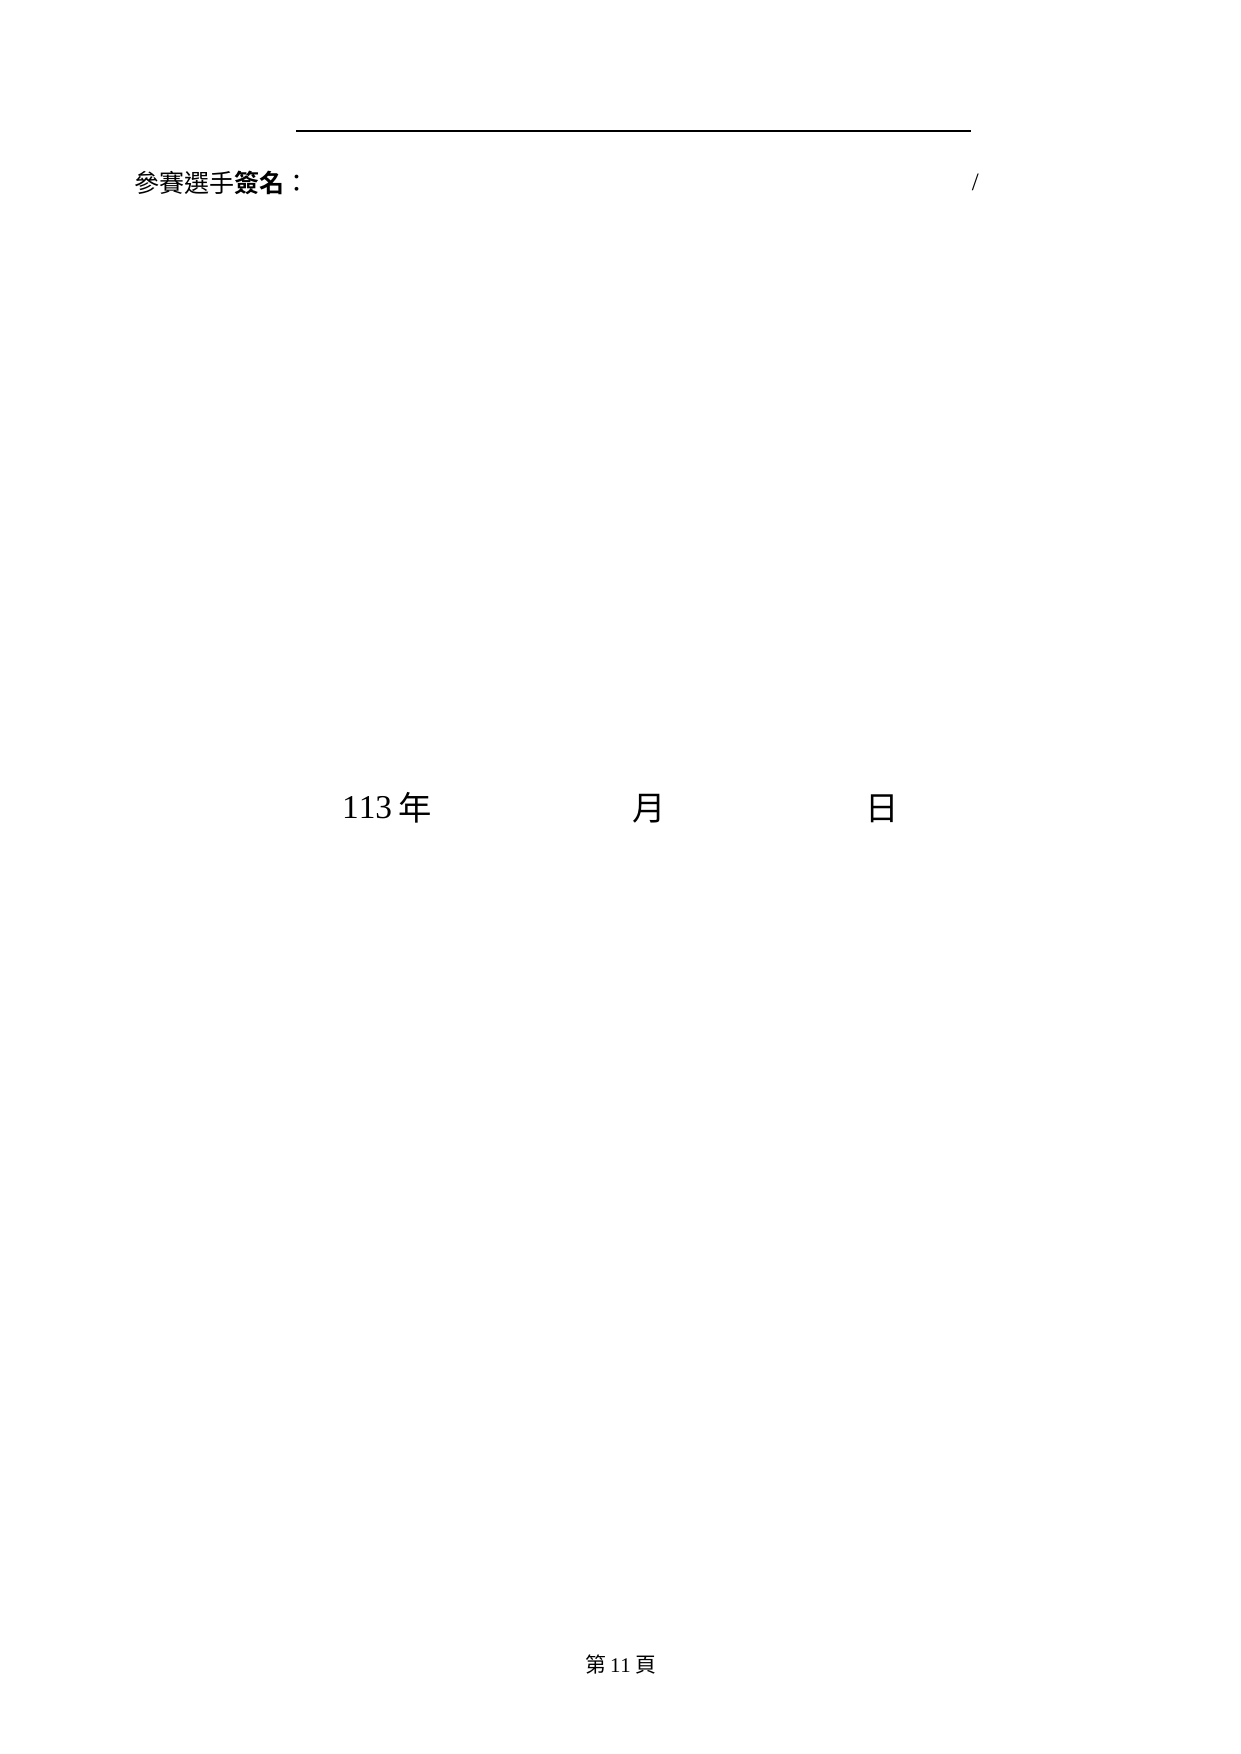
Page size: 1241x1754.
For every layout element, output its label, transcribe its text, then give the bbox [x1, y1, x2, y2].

text 參賽選手簽名： / [112, 77, 1090, 202]
text 113年 月 日 [171, 764, 1069, 827]
